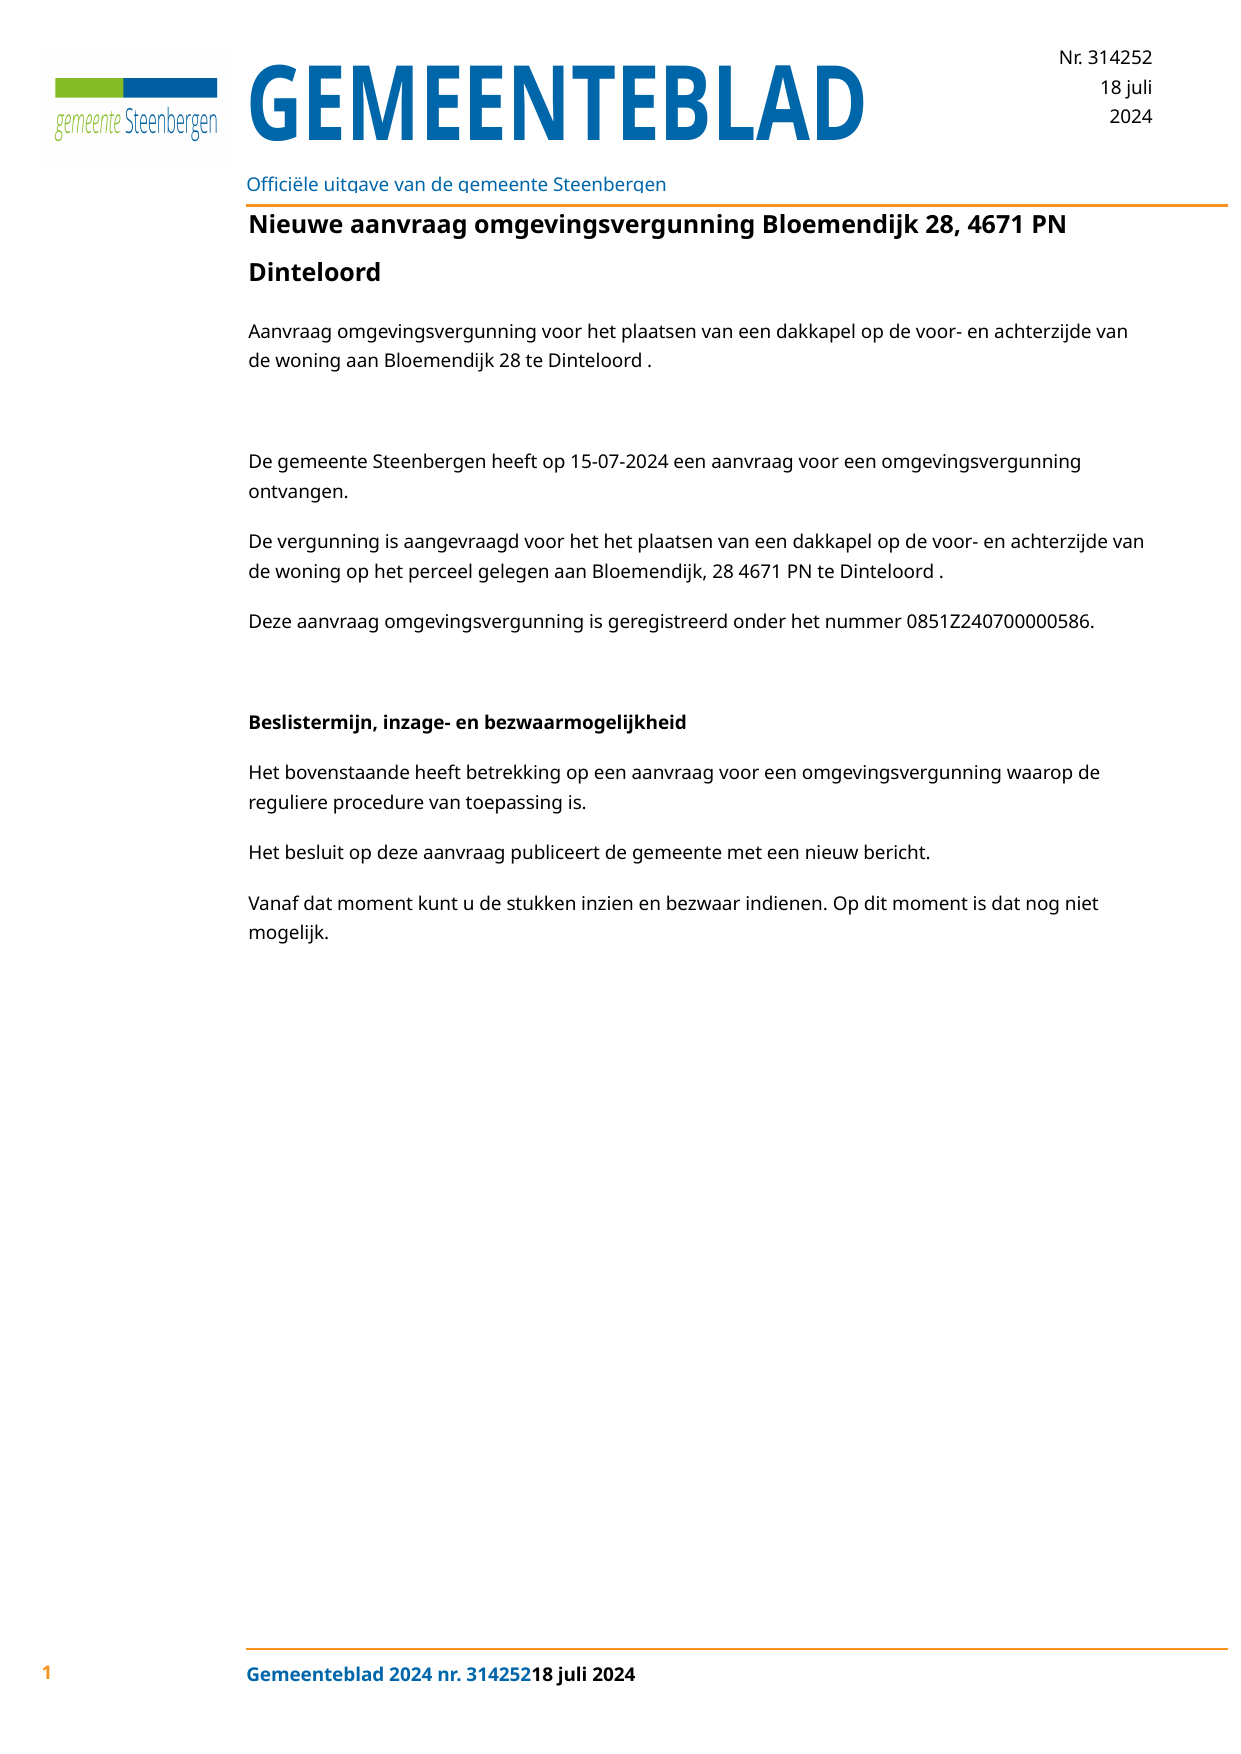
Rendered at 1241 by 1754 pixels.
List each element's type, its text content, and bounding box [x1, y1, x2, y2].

text Nieuwe aanvraag omgevingsvergunning Bloemendijk 28, 4671 PN Dinteloord [248, 207, 1152, 288]
text De vergunning is aangevraagd voor het het plaatsen van een dakkapel op de voor- en achterzijde van de woning op het perceel gelegen aan Bloemendijk, 28 4671 PN te Dinteloord . [248, 528, 1152, 584]
text Beslistermijn, inzage- en bezwaarmogelijkheid [248, 709, 1152, 735]
picture [41, 47, 231, 172]
text Aanvraag omgevingsvergunning voor het plaatsen van een dakkapel op de voor- en achterzijde van de woning aan Bloemendijk 28 te Dinteloord . [248, 318, 1152, 373]
text Vanaf dat moment kunt u de stukken inzien en bezwaar indienen. Op dit moment is dat nog niet mogelijk. [248, 890, 1152, 945]
text Deze aanvraag omgevingsvergunning is geregistreerd onder het nummer 0851Z240700000586. [248, 608, 1152, 634]
text Het besluit op deze aanvraag publiceert de gemeente met een nieuw bericht. [248, 839, 1152, 865]
text Het bovenstaande heeft betrekking op een aanvraag voor een omgevingsvergunning waarop de reguliere procedure van toepassing is. [248, 759, 1152, 815]
text De gemeente Steenbergen heeft op 15-07-2024 een aanvraag voor een omgevingsvergunning ontvangen. [248, 448, 1152, 504]
